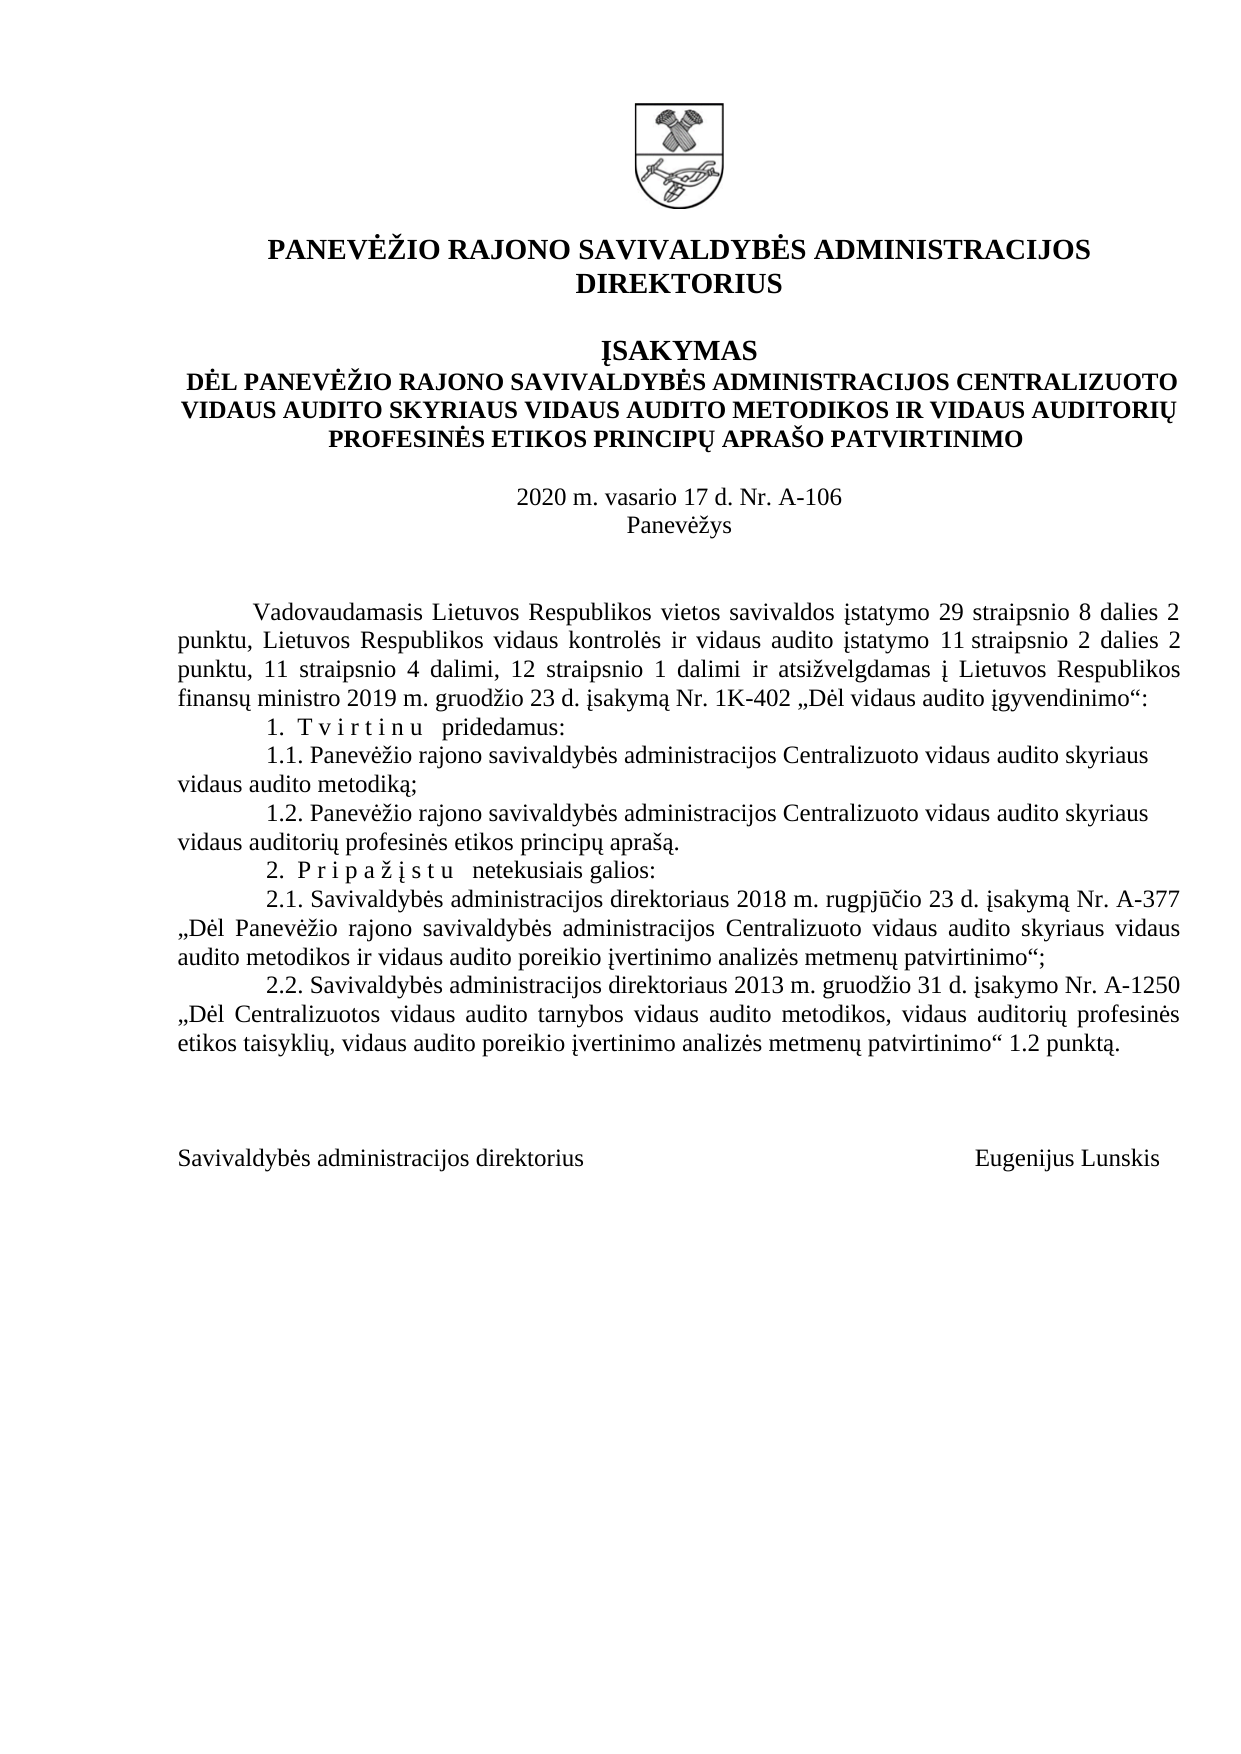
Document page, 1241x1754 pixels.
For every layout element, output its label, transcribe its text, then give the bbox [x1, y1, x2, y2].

text 1. Tvirtinu pridedamus: [177, 712, 1181, 740]
text Panevėžys [177, 510, 1181, 539]
text 2020 m. vasario 17 d. Nr. A-106 [177, 482, 1181, 510]
text PANEVĖŽIO RAJONO SAVIVALDYBĖS ADMINISTRACIJOS [177, 232, 1181, 266]
text 2. Pripažįstu netekusiais galios: [177, 855, 1181, 884]
text Vadovaudamasis Lietuvos Respublikos vietos savivaldos įstatymo 29 straipsnio 8 dalies 2 punktu, Lietuvos Respublikos vidaus kontrolės ir vidaus audito įstatymo 11 straipsnio 2 dalies 2 punktu, 11 straipsnio 4 dalimi, 12 straipsnio 1 dalimi ir atsižvelgdamas į Lietuvos Respublikos finansų ministro 2019 m. gruodžio 23 d. įsakymą Nr. 1K-402 „Dėl vidaus audito įgyvendinimo“: [177, 597, 1181, 712]
text DIREKTORIUS [177, 266, 1181, 299]
text 2.1. Savivaldybės administracijos direktoriaus 2018 m. rugpjūčio 23 d. įsakymą Nr. A-377 „Dėl Panevėžio rajono savivaldybės administracijos Centralizuoto vidaus audito skyriaus vidaus audito metodikos ir vidaus audito poreikio įvertinimo analizės metmenų patvirtinimo“; [177, 884, 1181, 970]
text 1.1. Panevėžio rajono savivaldybės administracijos Centralizuoto vidaus audito skyriaus vidaus audito metodiką; [177, 740, 1181, 798]
text 2.2. Savivaldybės administracijos direktoriaus 2013 m. gruodžio 31 d. įsakymo Nr. A-1250 „Dėl Centralizuotos vidaus audito tarnybos vidaus audito metodikos, vidaus auditorių profesinės etikos taisyklių, vidaus audito poreikio įvertinimo analizės metmenų patvirtinimo“ 1.2 punktą. [177, 970, 1181, 1057]
text DĖL PANEVĖŽIO RAJONO SAVIVALDYBĖS ADMINISTRACIJOS CENTRALIZUOTO VIDAUS AUDITO SKYRIAUS VIDAUS AUDITO METODIKOS IR VIDAUS AUDITORIŲ PROFESINĖS ETIKOS PRINCIPŲ APRAŠO PATVIRTINIMO [177, 367, 1181, 453]
text 1.2. Panevėžio rajono savivaldybės administracijos Centralizuoto vidaus audito skyriaus vidaus auditorių profesinės etikos principų aprašą. [177, 798, 1181, 855]
text ĮSAKYMAS [177, 333, 1181, 367]
text Savivaldybės administracijos direktorius Eugenijus Lunskis [177, 1143, 1181, 1172]
